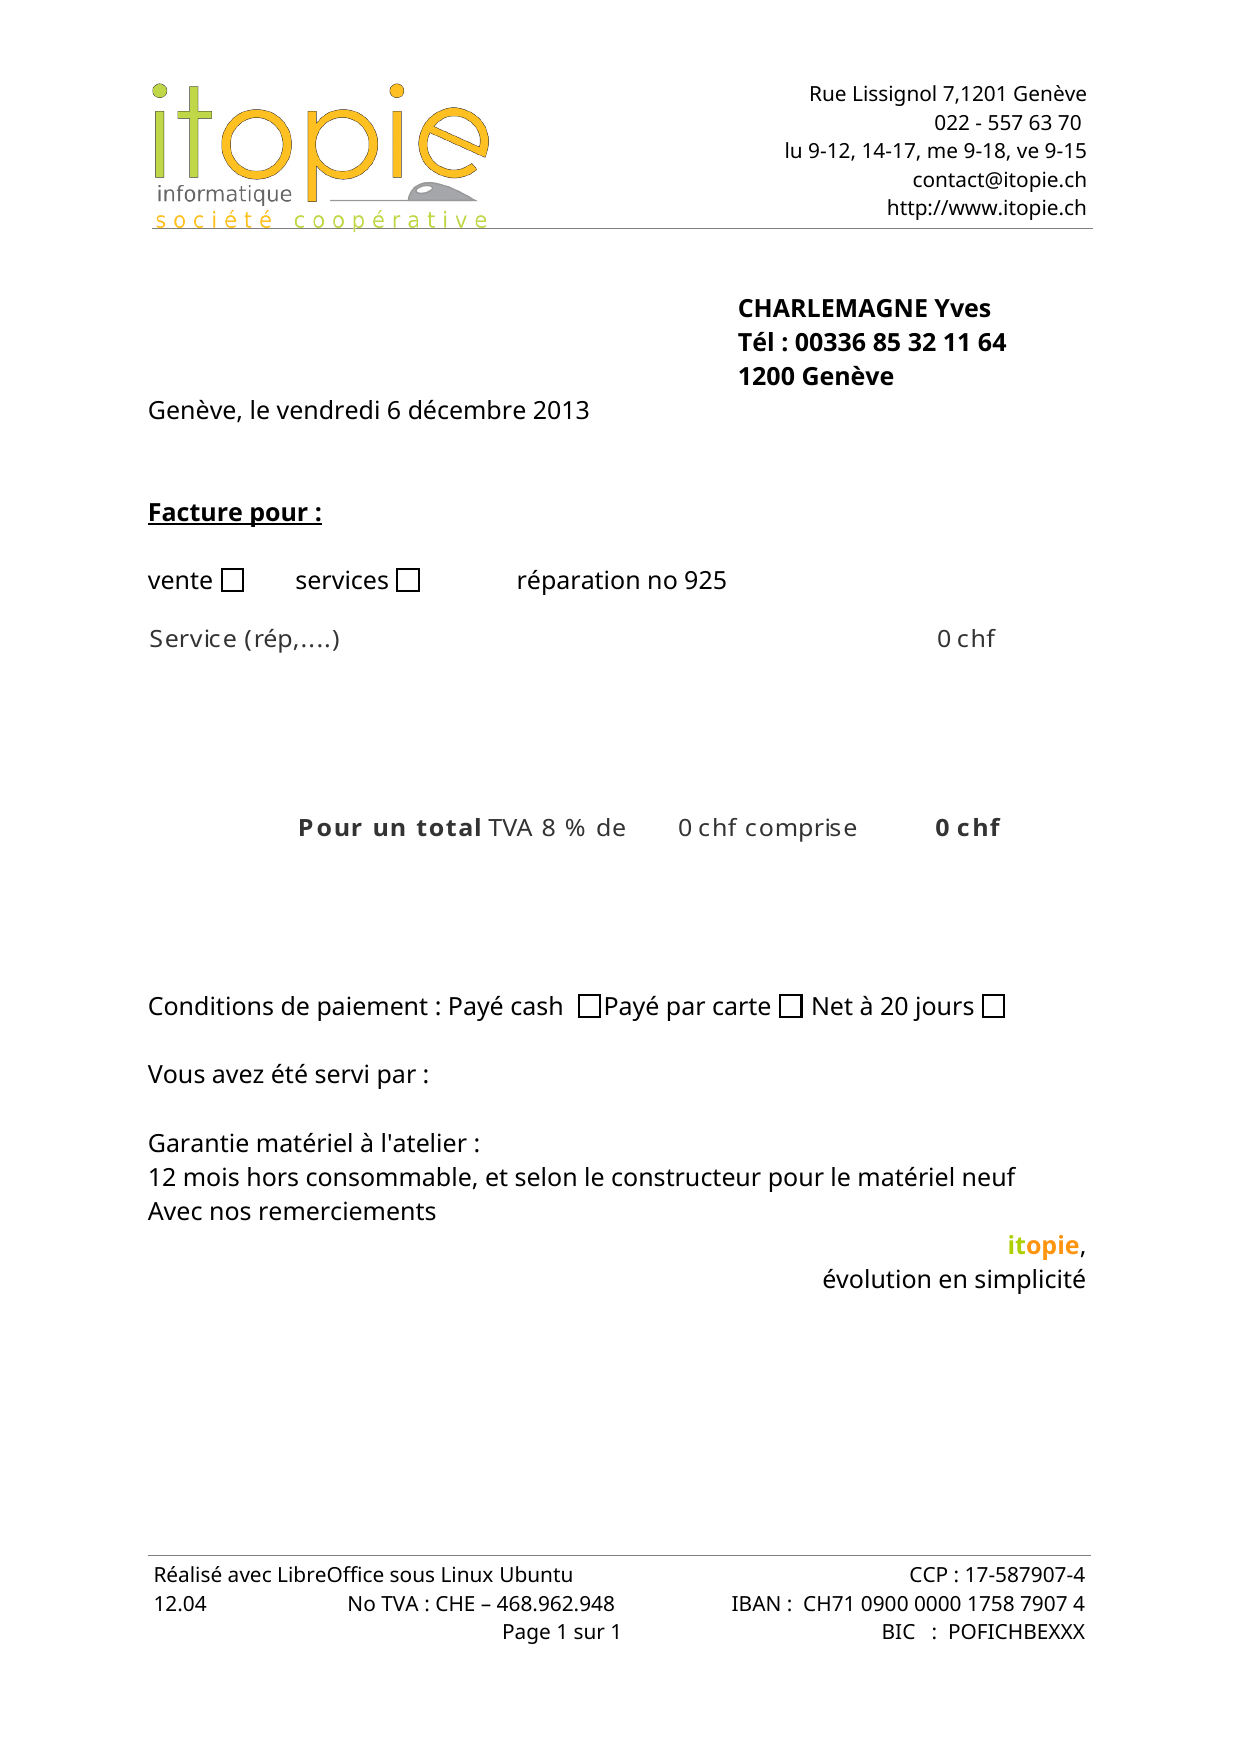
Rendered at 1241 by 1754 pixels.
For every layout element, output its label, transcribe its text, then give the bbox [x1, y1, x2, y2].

text évolution en simplicité [148, 1262, 1093, 1296]
text CHARLEMAGNE Yves [148, 290, 1093, 324]
picture [138, 72, 500, 244]
text Garantie matériel à l'atelier : [148, 1125, 1093, 1159]
text itopie, [148, 1227, 1093, 1262]
text Tél : 00336 85 32 11 64 [148, 324, 1093, 358]
text Conditions de paiement : Payé cash Payé par carte Net à 20 jours [148, 989, 1093, 1023]
text Facture pour : [148, 495, 1093, 529]
text Avec nos remerciements [148, 1193, 1093, 1227]
text 12 mois hors consommable, et selon le constructeur pour le matériel neuf [148, 1159, 1093, 1193]
text Vous avez été servi par : [148, 1057, 1093, 1091]
text Genève, le vendredi 6 décembre 2013 [148, 392, 1093, 427]
text vente services réparation no 925 [148, 563, 1093, 597]
text 1200 Genève [148, 358, 1093, 392]
